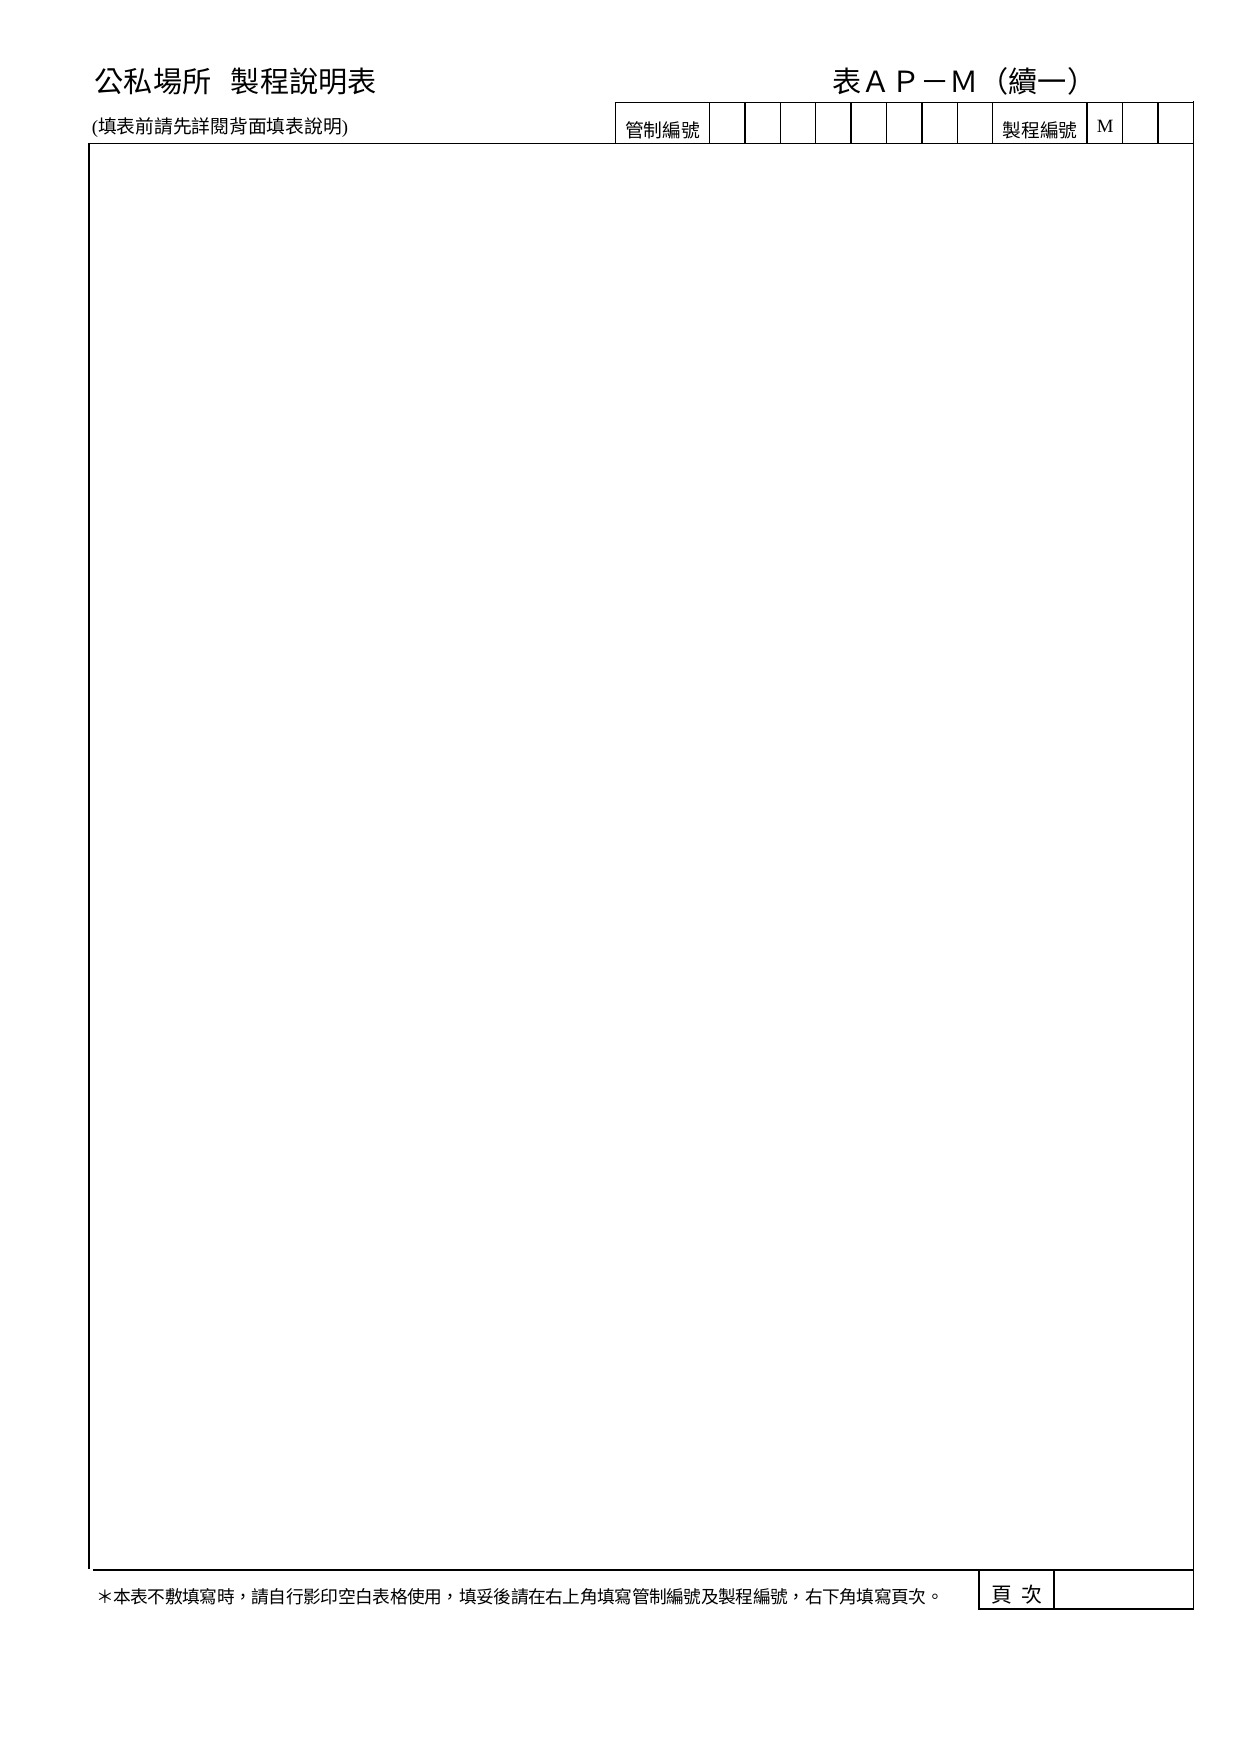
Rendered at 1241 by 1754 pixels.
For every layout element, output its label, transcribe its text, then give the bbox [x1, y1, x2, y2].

table_header [781, 103, 815, 143]
table_cell 頁 次 [980, 1571, 1053, 1608]
table_header [816, 103, 850, 143]
table_header 製程編號 [993, 103, 1086, 143]
table_header [852, 103, 886, 143]
table_header 管制編號 [616, 103, 709, 143]
table_header [958, 103, 992, 143]
table_header [746, 103, 780, 143]
table_cell [89, 1569, 93, 1608]
table_header [887, 103, 921, 143]
text 公私場所 製程說明表 表ＡＰ－Ｍ（續一） [89, 59, 1163, 101]
table_cell [1055, 1571, 1193, 1608]
table_cell [90, 144, 1193, 1569]
table_header [1123, 103, 1157, 143]
table_header [923, 103, 957, 143]
table_header [1159, 103, 1193, 143]
table_cell ＊本表不敷填寫時，請自行影印空白表格使用，填妥後請在右上角填寫管制編號及製程編號，右下角填寫頁次。 [93, 1571, 978, 1608]
table_header M [1088, 103, 1122, 143]
table_header (填表前請先詳閱背面填表說明) [89, 101, 615, 143]
table_header [710, 103, 744, 143]
